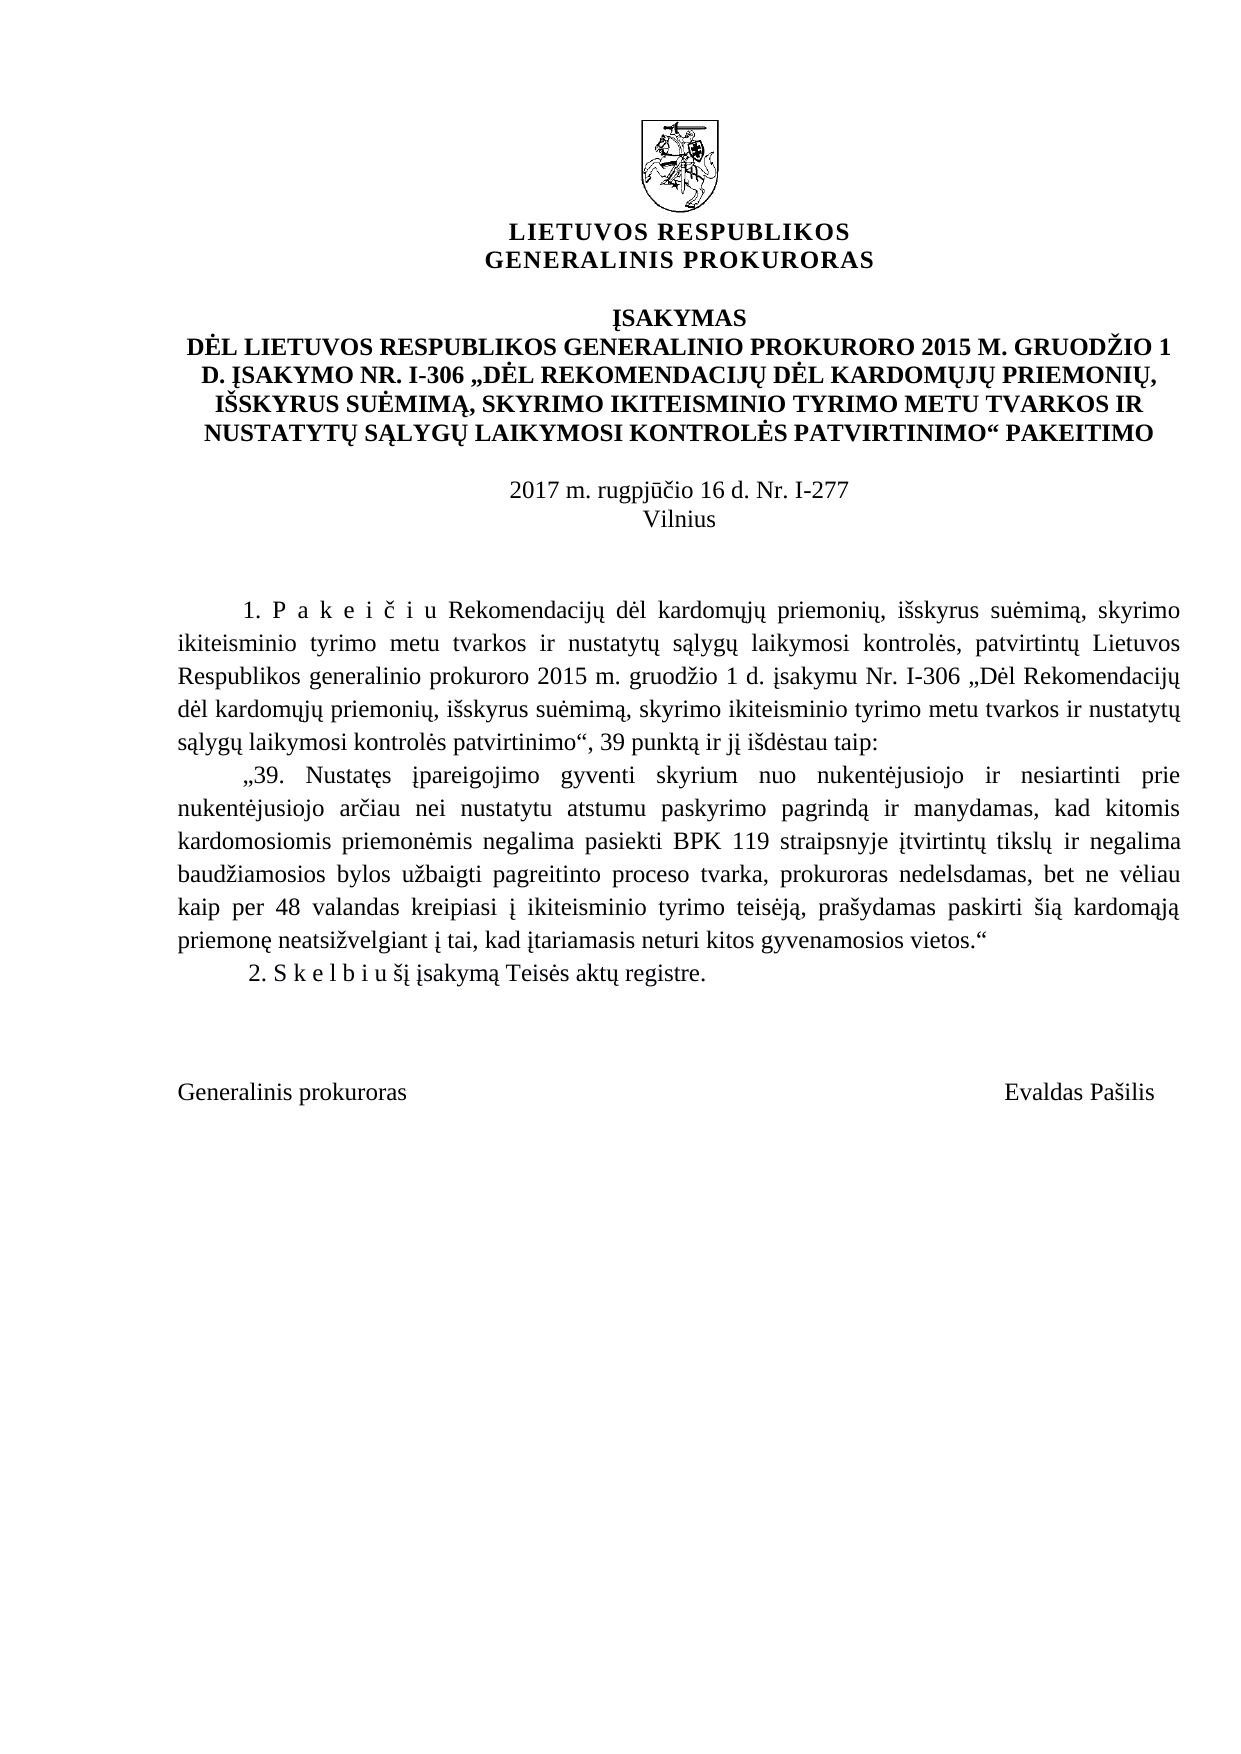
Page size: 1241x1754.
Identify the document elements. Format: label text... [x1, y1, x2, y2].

text 2017 m. rugpjūčio 16 d. Nr. I-277 [177, 476, 1181, 504]
text 1. P a k e i č i u Rekomendacijų dėl kardomųjų priemonių, išskyrus suėmimą, skyrimo ikiteisminio tyrimo metu tvarkos ir nustatytų sąlygų laikymosi kontrolės, patvirtintų Lietuvos Respublikos generalinio prokuroro 2015 m. gruodžio 1 d. įsakymu Nr. I-306 „Dėl Rekomendacijų dėl kardomųjų priemonių, išskyrus suėmimą, skyrimo ikiteisminio tyrimo metu tvarkos ir nustatytų sąlygų laikymosi kontrolės patvirtinimo“, 39 punktą ir jį išdėstau taip: [177, 595, 1181, 756]
text Generalinis prokuroras Evaldas Pašilis [177, 1077, 1181, 1106]
text „39. Nustatęs įpareigojimo gyventi skyrium nuo nukentėjusiojo ir nesiartinti prie nukentėjusiojo arčiau nei nustatytu atstumu paskyrimo pagrindą ir manydamas, kad kitomis kardomosiomis priemonėmis negalima pasiekti BPK 119 straipsnyje įtvirtintų tikslų ir negalima baudžiamosios bylos užbaigti pagreitinto proceso tvarka, prokuroras nedelsdamas, bet ne vėliau kaip per 48 valandas kreipiasi į ikiteisminio tyrimo teisėją, prašydamas paskirti šią kardomąją priemonę neatsižvelgiant į tai, kad įtariamasis neturi kitos gyvenamosios vietos.“ [177, 760, 1181, 954]
text GENERALINIS PROKURORAS [177, 246, 1181, 274]
text Vilnius [177, 504, 1181, 533]
text įsakymas [177, 303, 1181, 332]
text DĖL LIETUVOS RESPUBLIKOS GENERALINIO PROKURORO 2015 M. GRUODŽIO 1 D. ĮSAKYMO NR. i-306 „DĖL REKOMENDACIJŲ DĖL KARDOMŲJŲ PRIEMONIŲ, IŠSKYRUS SUĖMIMĄ, SKYRIMO IKITEISMINIO TYRIMO METU TVARKOS IR NUSTATYTŲ SĄLYGŲ LAIKYMOSI KONTROLĖS PATVIRTINIMO“ PAKEITIMO [177, 332, 1181, 447]
text LIETUVOS RESPUBLIKOS [177, 217, 1181, 246]
text 2. S k e l b i u šį įsakymą Teisės aktų registre. [177, 958, 1181, 987]
